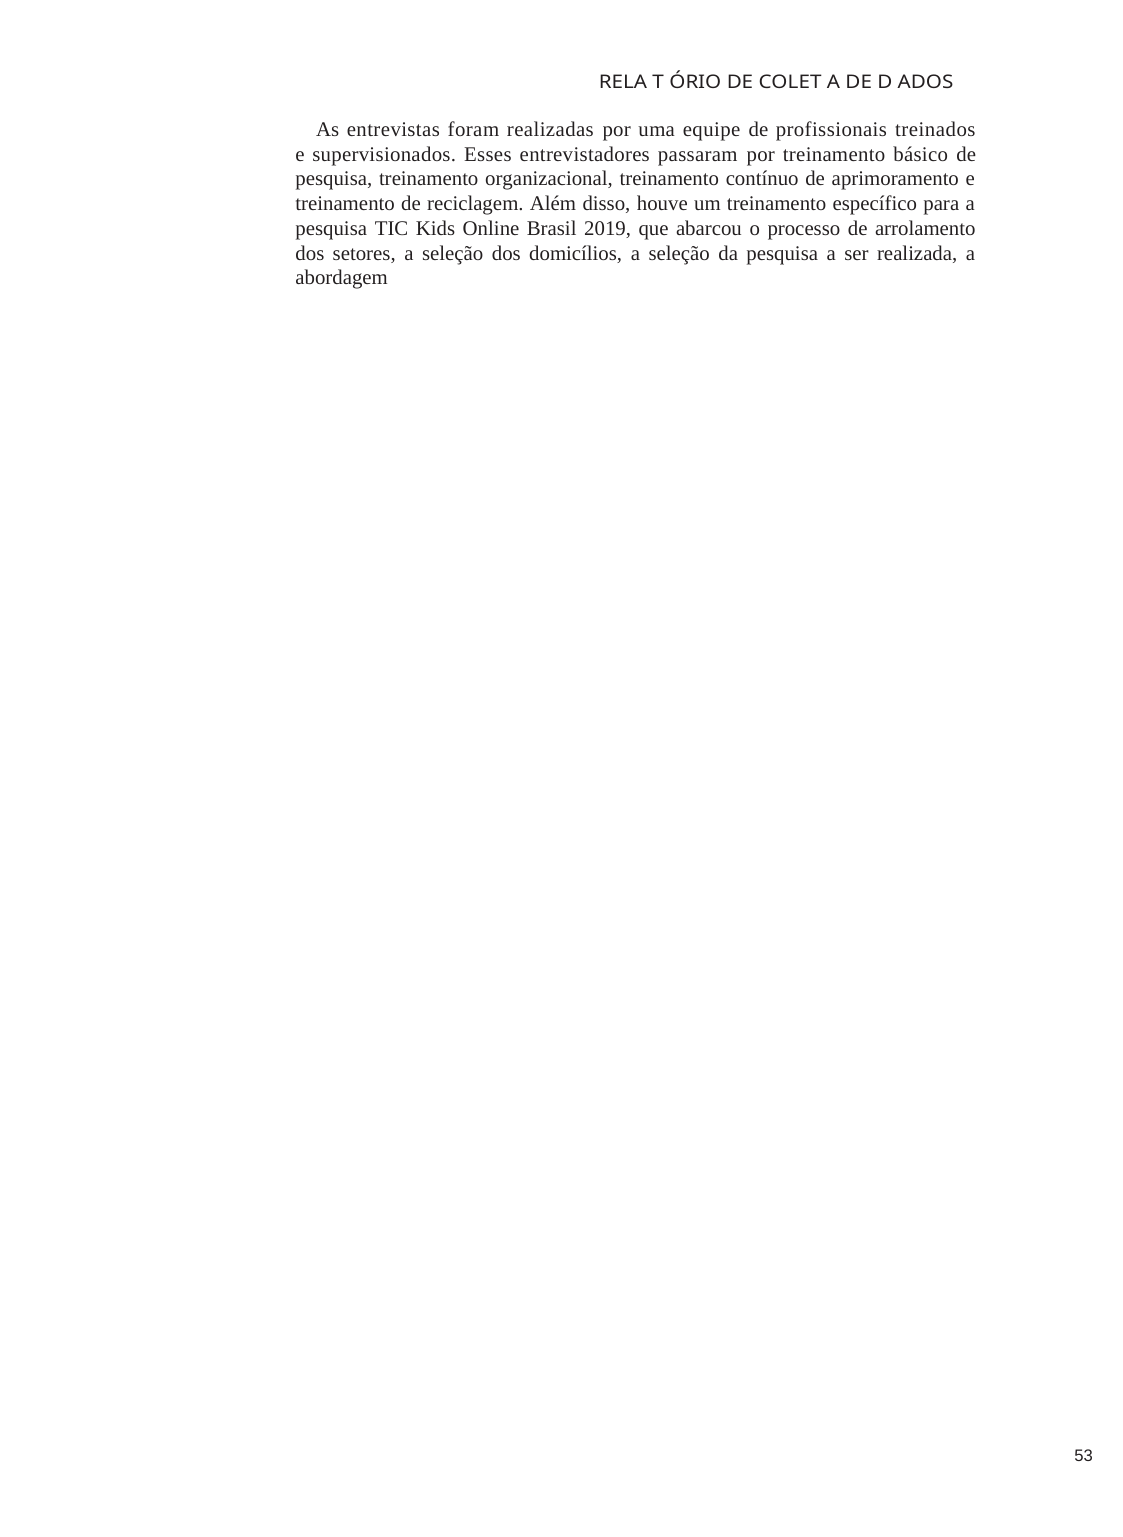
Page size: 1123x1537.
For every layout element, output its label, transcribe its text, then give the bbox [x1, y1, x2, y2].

text As entrevistas foram realizadas por uma equipe de profissionais treinados e supervisionados. Esses entrevistadores passaram por treinamento básico de pesquisa, treinamento organizacional, treinamento contínuo de aprimoramento e treinamento de reciclagem. Além disso, houve um treinamento específico para a pesquisa TIC Kids Online Brasil 2019, que abarcou o processo de arrolamento dos setores, a seleção dos domicílios, a seleção da pesquisa a ser realizada, a abordagem [295, 117, 976, 289]
